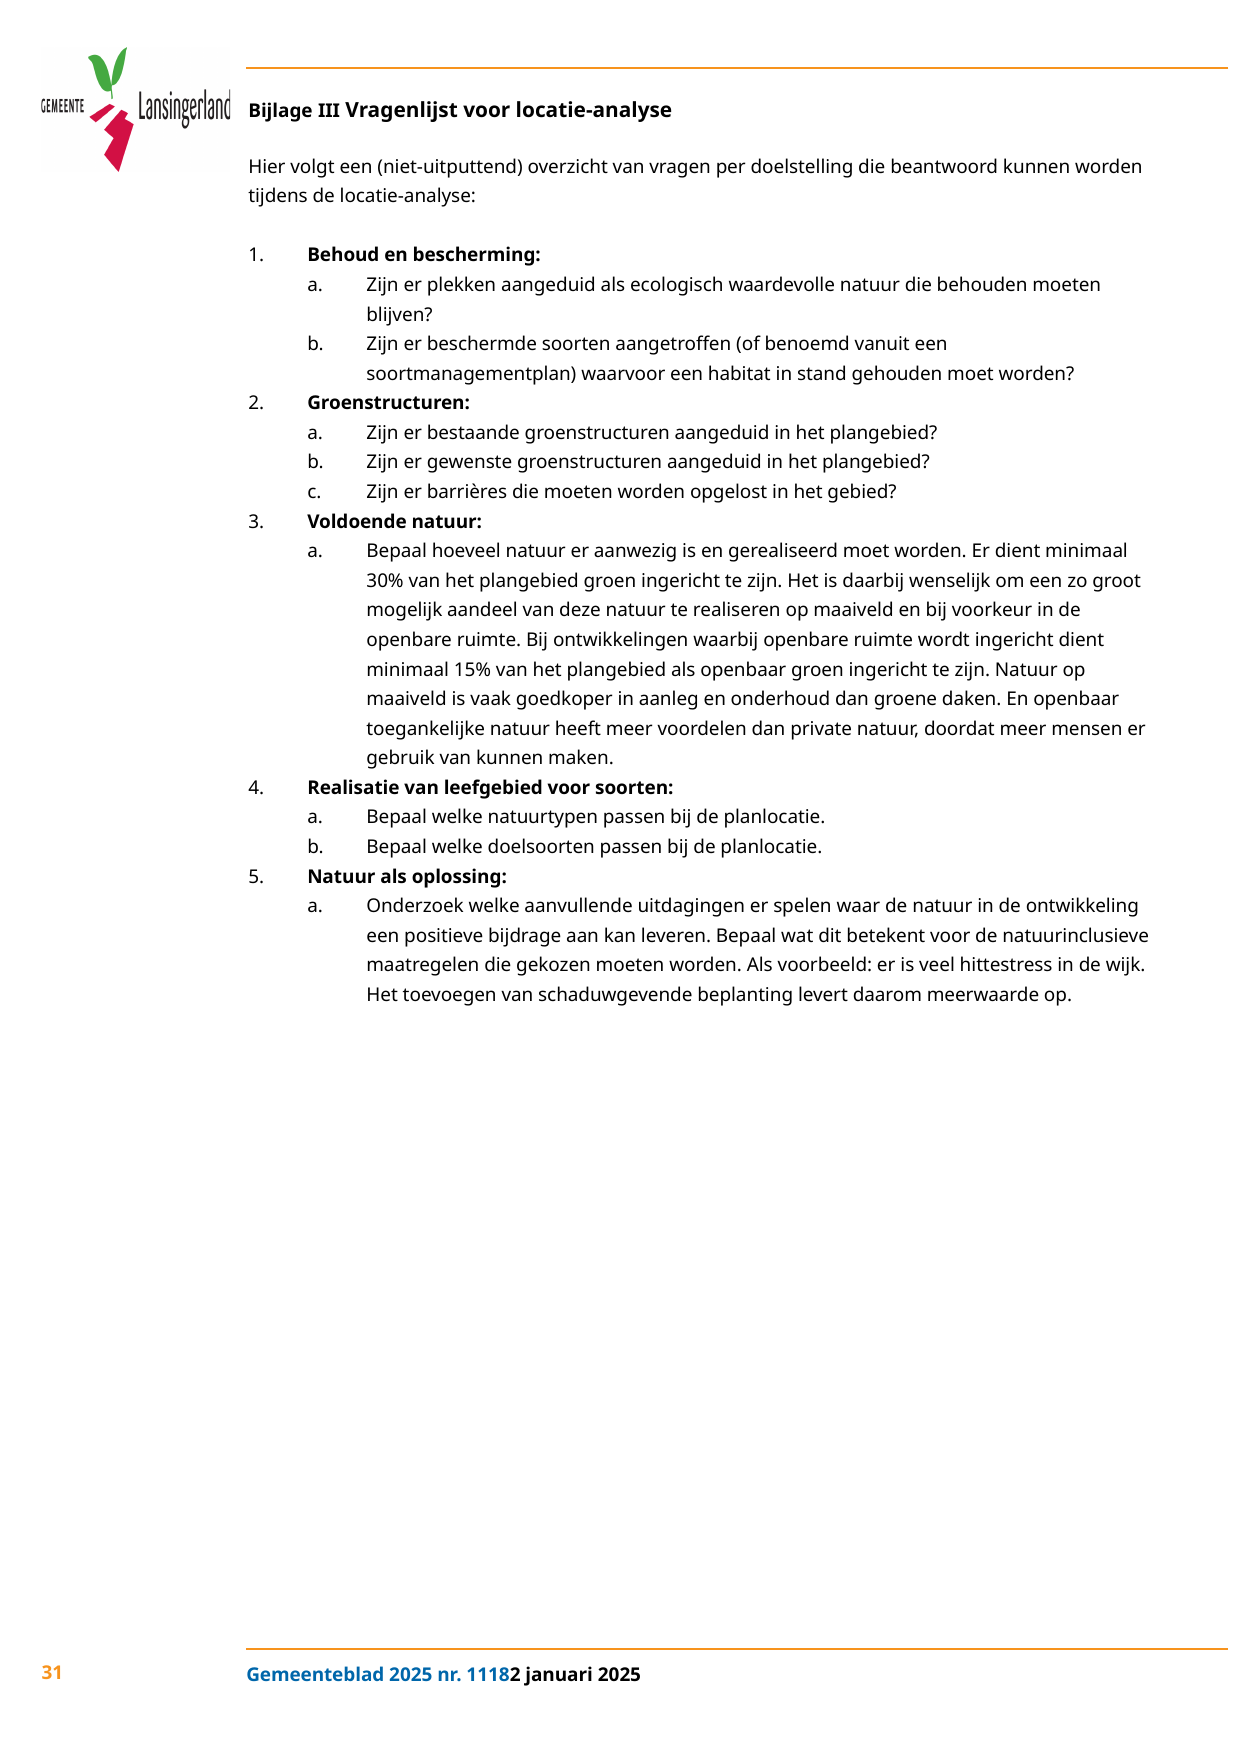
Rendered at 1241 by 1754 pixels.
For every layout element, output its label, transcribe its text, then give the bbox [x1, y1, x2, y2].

list Zijn er beschermde soorten aangetroffen (of benoemd vanuit een soortmanagementplan) waarvoor een habitat in stand gehouden moet worden? [307, 330, 1152, 386]
list Voldoende natuur: [248, 508, 1152, 534]
list Natuur als oplossing: [248, 863, 1152, 889]
list Groenstructuren: [248, 389, 1152, 415]
list Zijn er barrières die moeten worden opgelost in het gebied? [307, 478, 1152, 504]
list Bepaal welke doelsoorten passen bij de planlocatie. [307, 833, 1152, 859]
text Hier volgt een (niet-uitputtend) overzicht van vragen per doelstelling die beantwoord kunnen worden tijdens de locatie-analyse: [248, 153, 1152, 208]
list Zijn er bestaande groenstructuren aangeduid in het plangebied? [307, 419, 1152, 445]
list Bepaal welke natuurtypen passen bij de planlocatie. [307, 804, 1152, 829]
text Bijlage III Vragenlijst voor locatie-analyse [248, 95, 1152, 123]
list Zijn er gewenste groenstructuren aangeduid in het plangebied? [307, 449, 1152, 474]
list Onderzoek welke aanvullende uitdagingen er spelen waar de natuur in de ontwikkeling een positieve bijdrage aan kan leveren. Bepaal wat dit betekent voor de natuurinclusieve maatregelen die gekozen moeten worden. Als voorbeeld: er is veel hittestress in de wijk. Het toevoegen van schaduwgevende beplanting levert daarom meerwaarde op. [307, 892, 1152, 1007]
list Bepaal hoeveel natuur er aanwezig is en gerealiseerd moet worden. Er dient minimaal 30% van het plangebied groen ingericht te zijn. Het is daarbij wenselijk om een zo groot mogelijk aandeel van deze natuur te realiseren op maaiveld en bij voorkeur in de openbare ruimte. Bij ontwikkelingen waarbij openbare ruimte wordt ingericht dient minimaal 15% van het plangebied als openbaar groen ingericht te zijn. Natuur op maaiveld is vaak goedkoper in aanleg en onderhoud dan groene daken. En openbaar toegankelijke natuur heeft meer voordelen dan private natuur, doordat meer mensen er gebruik van kunnen maken. [307, 537, 1152, 770]
picture [41, 47, 231, 172]
list Behoud en bescherming: [248, 242, 1152, 267]
list Realisatie van leefgebied voor soorten: [248, 774, 1152, 800]
list Zijn er plekken aangeduid als ecologisch waardevolle natuur die behouden moeten blijven? [307, 271, 1152, 327]
